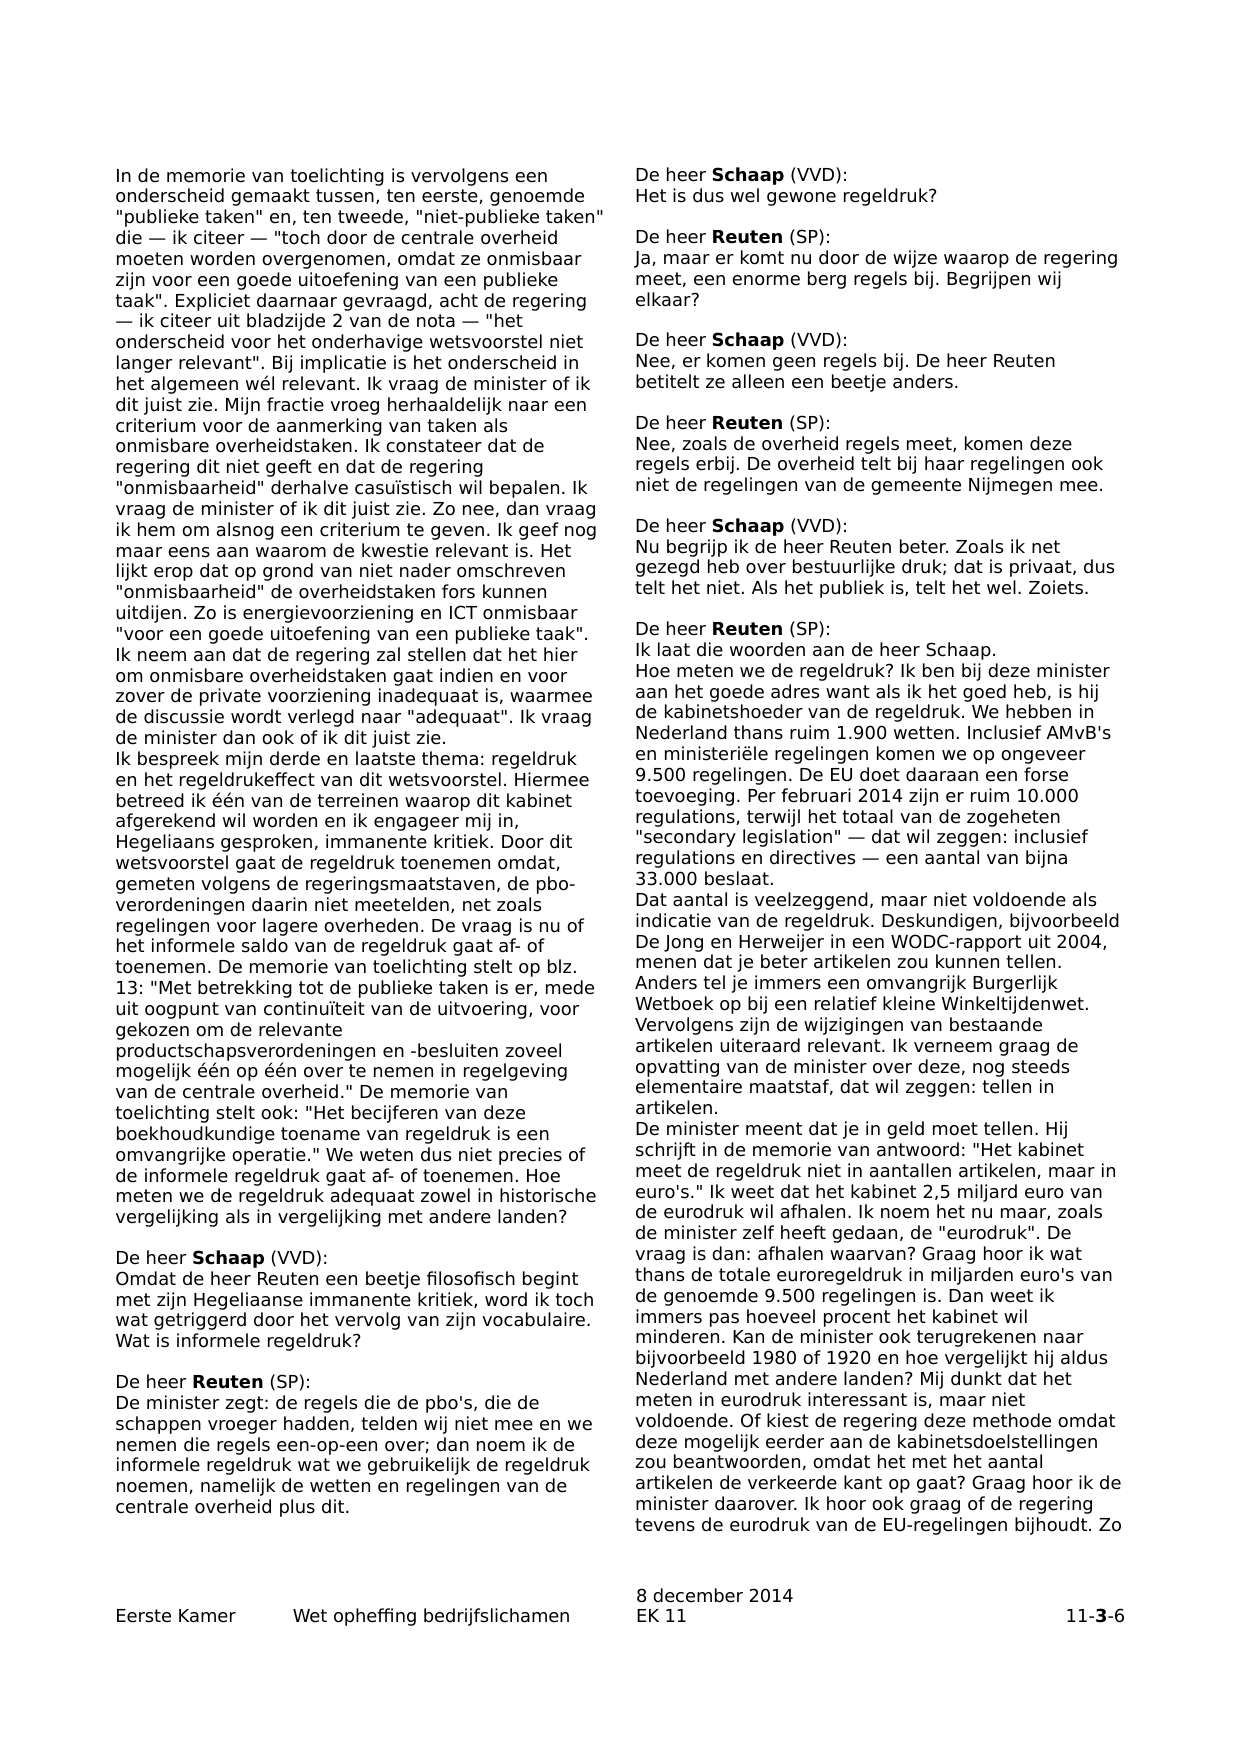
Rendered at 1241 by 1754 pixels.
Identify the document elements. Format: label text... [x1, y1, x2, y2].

text Ja, maar er komt nu door de wijze waarop de regering meet, een enorme berg regels bij. Begrijpen wij elkaar? [635, 248, 1125, 310]
text Ik bespreek mijn derde en laatste thema: regeldruk en het regeldrukeffect van dit wetsvoorstel. Hiermee betreed ik één van de terreinen waarop dit kabinet afgerekend wil worden en ik engageer mij in, Hegeliaans gesproken, immanente kritiek. Door dit wetsvoorstel gaat de regeldruk toenemen omdat, gemeten volgens de regeringsmaatstaven, de pbo-verordeningen daarin niet meetelden, net zoals regelingen voor lagere overheden. De vraag is nu of het informele saldo van de regeldruk gaat af- of toenemen. De memorie van toelichting stelt op blz. 13: "Met betrekking tot de publieke taken is er, mede uit oogpunt van continuïteit van de uitvoering, voor gekozen om de relevante productschapsverordeningen en -besluiten zoveel mogelijk één op één over te nemen in regelgeving van de centrale overheid." De memorie van toelichting stelt ook: "Het becijferen van deze boekhoudkundige toename van regeldruk is een omvangrijke operatie." We weten dus niet precies of de informele regeldruk gaat af- of toenemen. Hoe meten we de regeldruk adequaat zowel in historische vergelijking als in vergelijking met andere landen? [115, 749, 605, 1228]
text De heer Schaap (VVD): [635, 330, 1125, 351]
text Omdat de heer Reuten een beetje filosofisch begint met zijn Hegeliaanse immanente kritiek, word ik toch wat getriggerd door het vervolg van zijn vocabulaire. Wat is informele regeldruk? [115, 1268, 605, 1352]
text De heer Reuten (SP): [635, 227, 1125, 248]
text De heer Schaap (VVD): [635, 516, 1125, 536]
text De minister meent dat je in geld moet tellen. Hij schrijft in de memorie van antwoord: "Het kabinet meet de regeldruk niet in aantallen artikelen, maar in euro's." Ik weet dat het kabinet 2,5 miljard euro van de eurodruk wil afhalen. Ik noem het nu maar, zoals de minister zelf heeft gedaan, de "eurodruk". De vraag is dan: afhalen waarvan? Graag hoor ik wat thans de totale euroregeldruk in miljarden euro's van de genoemde 9.500 regelingen is. Dan weet ik immers pas hoeveel procent het kabinet wil minderen. Kan de minister ook terugrekenen naar bijvoorbeeld 1980 of 1920 en hoe vergelijkt hij aldus Nederland met andere landen? Mij dunkt dat het meten in eurodruk interessant is, maar niet voldoende. Of kiest de regering deze methode omdat deze mogelijk eerder aan de kabinetsdoelstellingen zou beantwoorden, omdat het met het aantal artikelen de verkeerde kant op gaat? Graag hoor ik de minister daarover. Ik hoor ook graag of de regering tevens de eurodruk van de EU-regelingen bijhoudt. Zo [635, 1119, 1125, 1536]
text De heer Schaap (VVD): [635, 165, 1125, 186]
text De heer Reuten (SP): [115, 1372, 605, 1393]
text Nee, er komen geen regels bij. De heer Reuten betitelt ze alleen een beetje anders. [635, 351, 1125, 392]
text De minister zegt: de regels die de pbo's, die de schappen vroeger hadden, telden wij niet mee en we nemen die regels een-op-een over; dan noem ik de informele regeldruk wat we gebruikelijk de regeldruk noemen, namelijk de wetten en regelingen van de centrale overheid plus dit. [115, 1393, 605, 1518]
text Dat aantal is veelzeggend, maar niet voldoende als indicatie van de regeldruk. Deskundigen, bijvoorbeeld De Jong en Herweijer in een WODC-rapport uit 2004, menen dat je beter artikelen zou kunnen tellen. Anders tel je immers een omvangrijk Burgerlijk Wetboek op bij een relatief kleine Winkeltijdenwet. Vervolgens zijn de wijzigingen van bestaande artikelen uiteraard relevant. Ik verneem graag de opvatting van de minister over deze, nog steeds elementaire maatstaf, dat wil zeggen: tellen in artikelen. [635, 890, 1125, 1119]
text Nu begrijp ik de heer Reuten beter. Zoals ik net gezegd heb over bestuurlijke druk; dat is privaat, dus telt het niet. Als het publiek is, telt het wel. Zoiets. [635, 536, 1125, 599]
text In de memorie van toelichting is vervolgens een onderscheid gemaakt tussen, ten eerste, genoemde "publieke taken" en, ten tweede, "niet-publieke taken" die — ik citeer — "toch door de centrale overheid moeten worden overgenomen, omdat ze onmisbaar zijn voor een goede uitoefening van een publieke taak". Expliciet daarnaar gevraagd, acht de regering — ik citeer uit bladzijde 2 van de nota — "het onderscheid voor het onderhavige wetsvoorstel niet langer relevant". Bij implicatie is het onderscheid in het algemeen wél relevant. Ik vraag de minister of ik dit juist zie. Mijn fractie vroeg herhaaldelijk naar een criterium voor de aanmerking van taken als onmisbare overheidstaken. Ik constateer dat de regering dit niet geeft en dat de regering "onmisbaarheid" derhalve casuïstisch wil bepalen. Ik vraag de minister of ik dit juist zie. Zo nee, dan vraag ik hem om alsnog een criterium te geven. Ik geef nog maar eens aan waarom de kwestie relevant is. Het lijkt erop dat op grond van niet nader omschreven "onmisbaarheid" de overheidstaken fors kunnen uitdijen. Zo is energievoorziening en ICT onmisbaar "voor een goede uitoefening van een publieke taak". Ik neem aan dat de regering zal stellen dat het hier om onmisbare overheidstaken gaat indien en voor zover de private voorziening inadequaat is, waarmee de discussie wordt verlegd naar "adequaat". Ik vraag de minister dan ook of ik dit juist zie. [115, 165, 605, 749]
text De heer Reuten (SP): [635, 619, 1125, 640]
text Nee, zoals de overheid regels meet, komen deze regels erbij. De overheid telt bij haar regelingen ook niet de regelingen van de gemeente Nijmegen mee. [635, 433, 1125, 496]
text De heer Schaap (VVD): [115, 1248, 605, 1268]
text Hoe meten we de regeldruk? Ik ben bij deze minister aan het goede adres want als ik het goed heb, is hij de kabinetshoeder van de regeldruk. We hebben in Nederland thans ruim 1.900 wetten. Inclusief AMvB's en ministeriële regelingen komen we op ongeveer 9.500 regelingen. De EU doet daaraan een forse toevoeging. Per februari 2014 zijn er ruim 10.000 regulations, terwijl het totaal van de zogeheten "secondary legislation" — dat wil zeggen: inclusief regulations en directives — een aantal van bijna 33.000 beslaat. [635, 661, 1125, 890]
text Ik laat die woorden aan de heer Schaap. [635, 640, 1125, 661]
text De heer Reuten (SP): [635, 412, 1125, 433]
text Het is dus wel gewone regeldruk? [635, 186, 1125, 207]
